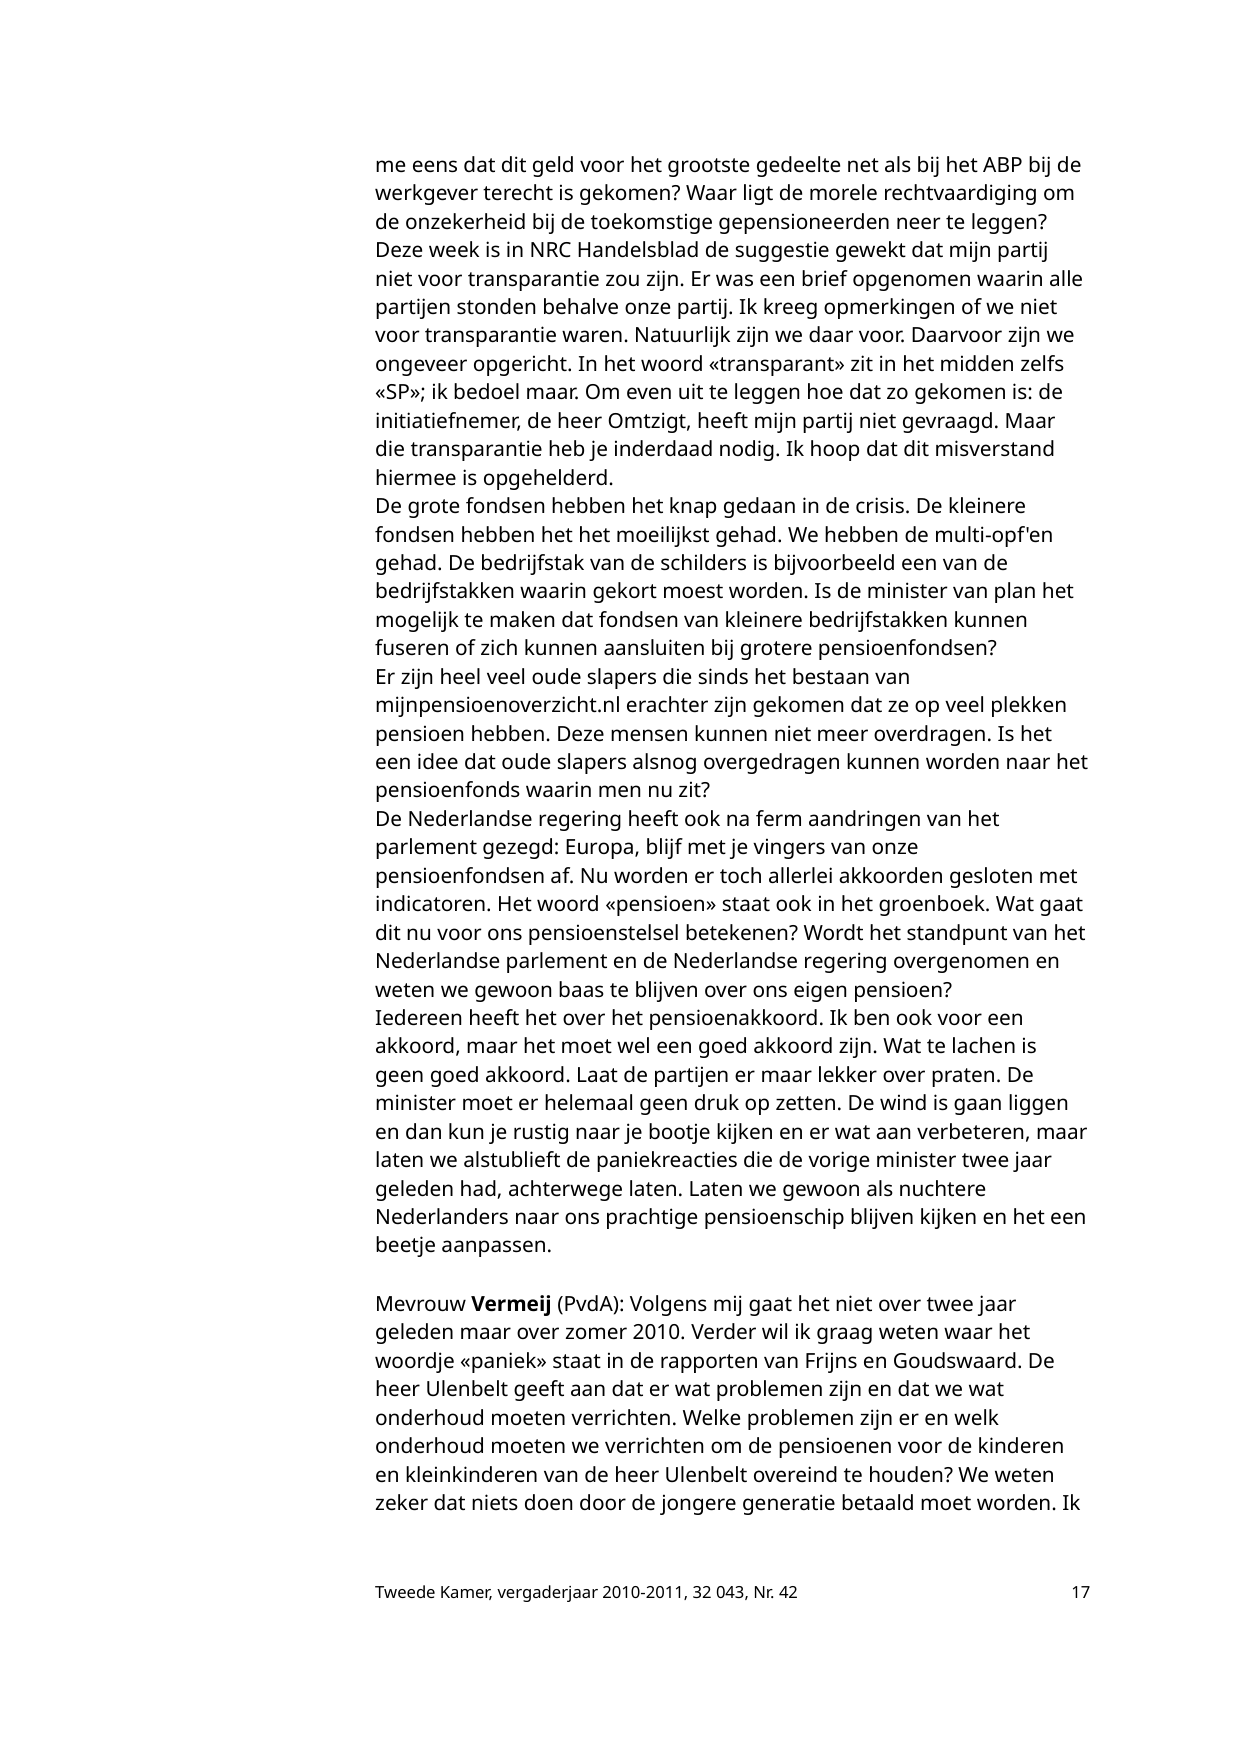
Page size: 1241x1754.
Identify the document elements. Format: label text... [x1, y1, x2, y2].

text me eens dat dit geld voor het grootste gedeelte net als bij het ABP bij de werkgever terecht is gekomen? Waar ligt de morele rechtvaardiging om de onzekerheid bij de toekomstige gepensioneerden neer te leggen? [375, 150, 1090, 235]
text Iedereen heeft het over het pensioenakkoord. Ik ben ook voor een akkoord, maar het moet wel een goed akkoord zijn. Wat te lachen is geen goed akkoord. Laat de partijen er maar lekker over praten. De minister moet er helemaal geen druk op zetten. De wind is gaan liggen en dan kun je rustig naar je bootje kijken en er wat aan verbeteren, maar laten we alstublieft de paniekreacties die de vorige minister twee jaar geleden had, achterwege laten. Laten we gewoon als nuchtere Nederlanders naar ons prachtige pensioenschip blijven kijken en het een beetje aanpassen. [375, 1003, 1090, 1259]
text Mevrouw Vermeij (PvdA): Volgens mij gaat het niet over twee jaar geleden maar over zomer 2010. Verder wil ik graag weten waar het woordje «paniek» staat in de rapporten van Frijns en Goudswaard. De heer Ulenbelt geeft aan dat er wat problemen zijn en dat we wat onderhoud moeten verrichten. Welke problemen zijn er en welk onderhoud moeten we verrichten om de pensioenen voor de kinderen en kleinkinderen van de heer Ulenbelt overeind te houden? We weten zeker dat niets doen door de jongere generatie betaald moet worden. Ik [375, 1289, 1090, 1517]
text Er zijn heel veel oude slapers die sinds het bestaan van mijnpensioenoverzicht.nl erachter zijn gekomen dat ze op veel plekken pensioen hebben. Deze mensen kunnen niet meer overdragen. Is het een idee dat oude slapers alsnog overgedragen kunnen worden naar het pensioenfonds waarin men nu zit? [375, 662, 1090, 804]
text Deze week is in NRC Handelsblad de suggestie gewekt dat mijn partij niet voor transparantie zou zijn. Er was een brief opgenomen waarin alle partijen stonden behalve onze partij. Ik kreeg opmerkingen of we niet voor transparantie waren. Natuurlijk zijn we daar voor. Daarvoor zijn we ongeveer opgericht. In het woord «transparant» zit in het midden zelfs «SP»; ik bedoel maar. Om even uit te leggen hoe dat zo gekomen is: de initiatiefnemer, de heer Omtzigt, heeft mijn partij niet gevraagd. Maar die transparantie heb je inderdaad nodig. Ik hoop dat dit misverstand hiermee is opgehelderd. [375, 235, 1090, 491]
text De Nederlandse regering heeft ook na ferm aandringen van het parlement gezegd: Europa, blijf met je vingers van onze pensioenfondsen af. Nu worden er toch allerlei akkoorden gesloten met indicatoren. Het woord «pensioen» staat ook in het groenboek. Wat gaat dit nu voor ons pensioenstelsel betekenen? Wordt het standpunt van het Nederlandse parlement en de Nederlandse regering overgenomen en weten we gewoon baas te blijven over ons eigen pensioen? [375, 804, 1090, 1003]
text De grote fondsen hebben het knap gedaan in de crisis. De kleinere fondsen hebben het het moeilijkst gehad. We hebben de multi-opf'en gehad. De bedrijfstak van de schilders is bijvoorbeeld een van de bedrijfstakken waarin gekort moest worden. Is de minister van plan het mogelijk te maken dat fondsen van kleinere bedrijfstakken kunnen fuseren of zich kunnen aansluiten bij grotere pensioenfondsen? [375, 491, 1090, 662]
